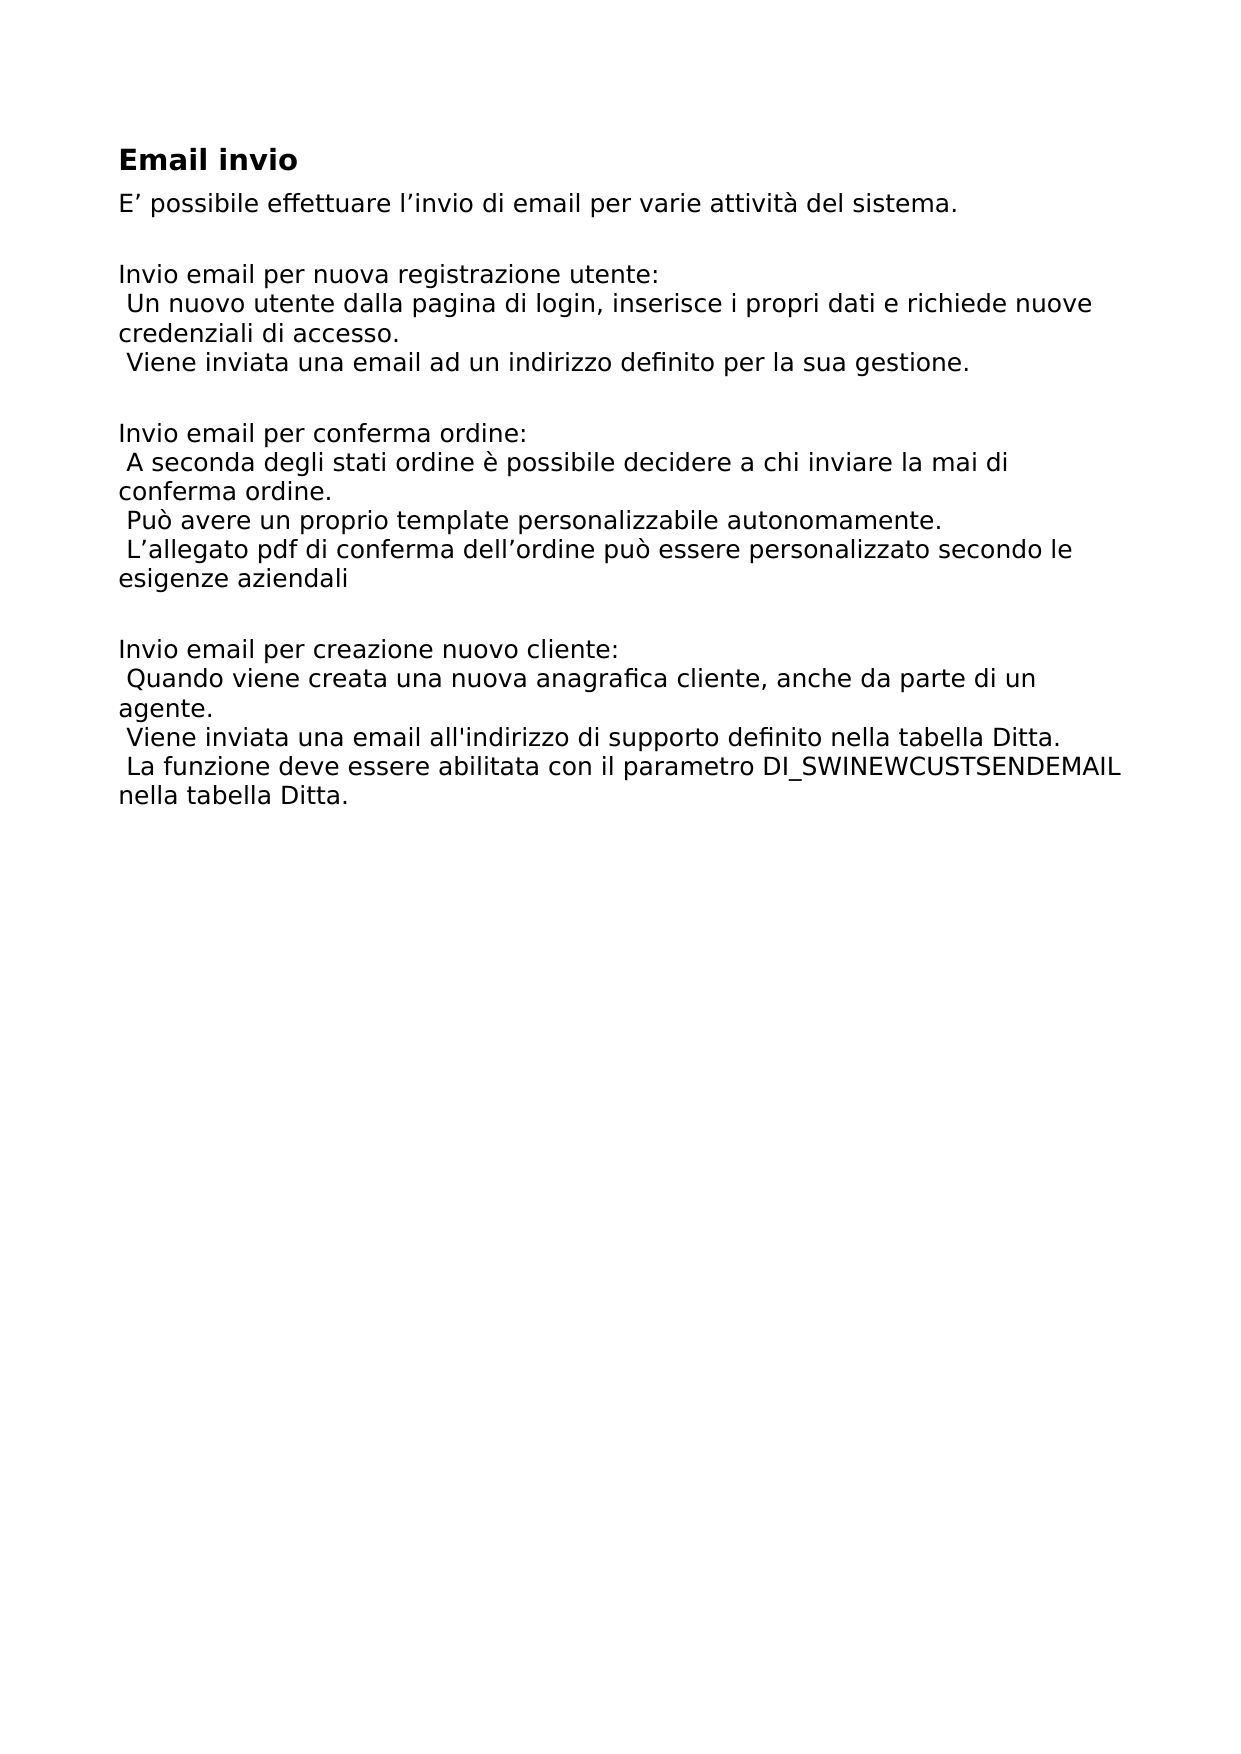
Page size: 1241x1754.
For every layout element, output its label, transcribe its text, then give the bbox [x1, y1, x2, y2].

text E’ possibile effettuare l’invio di email per varie attività del sistema. [118, 189, 1122, 248]
text Invio email per conferma ordine: A seconda degli stati ordine è possibile decidere a chi inviare la mai di conferma ordine. Può avere un proprio template personalizzabile autonomamente. L’allegato pdf di conferma dell’ordine può essere personalizzato secondo le esigenze aziendali [118, 419, 1122, 623]
subtitle Email invio [118, 143, 1122, 177]
text Invio email per nuova registrazione utente: Un nuovo utente dalla pagina di login, inserisce i propri dati e richiede nuove credenziali di accesso. Viene inviata una email ad un indirizzo definito per la sua gestione. [118, 260, 1122, 406]
text Invio email per creazione nuovo cliente: Quando viene creata una nuova anagrafica cliente, anche da parte di un agente. Viene inviata una email all'indirizzo di supporto definito nella tabella Ditta. La funzione deve essere abilitata con il parametro DI_SWINEWCUSTSENDEMAIL nella tabella Ditta. [118, 635, 1122, 839]
